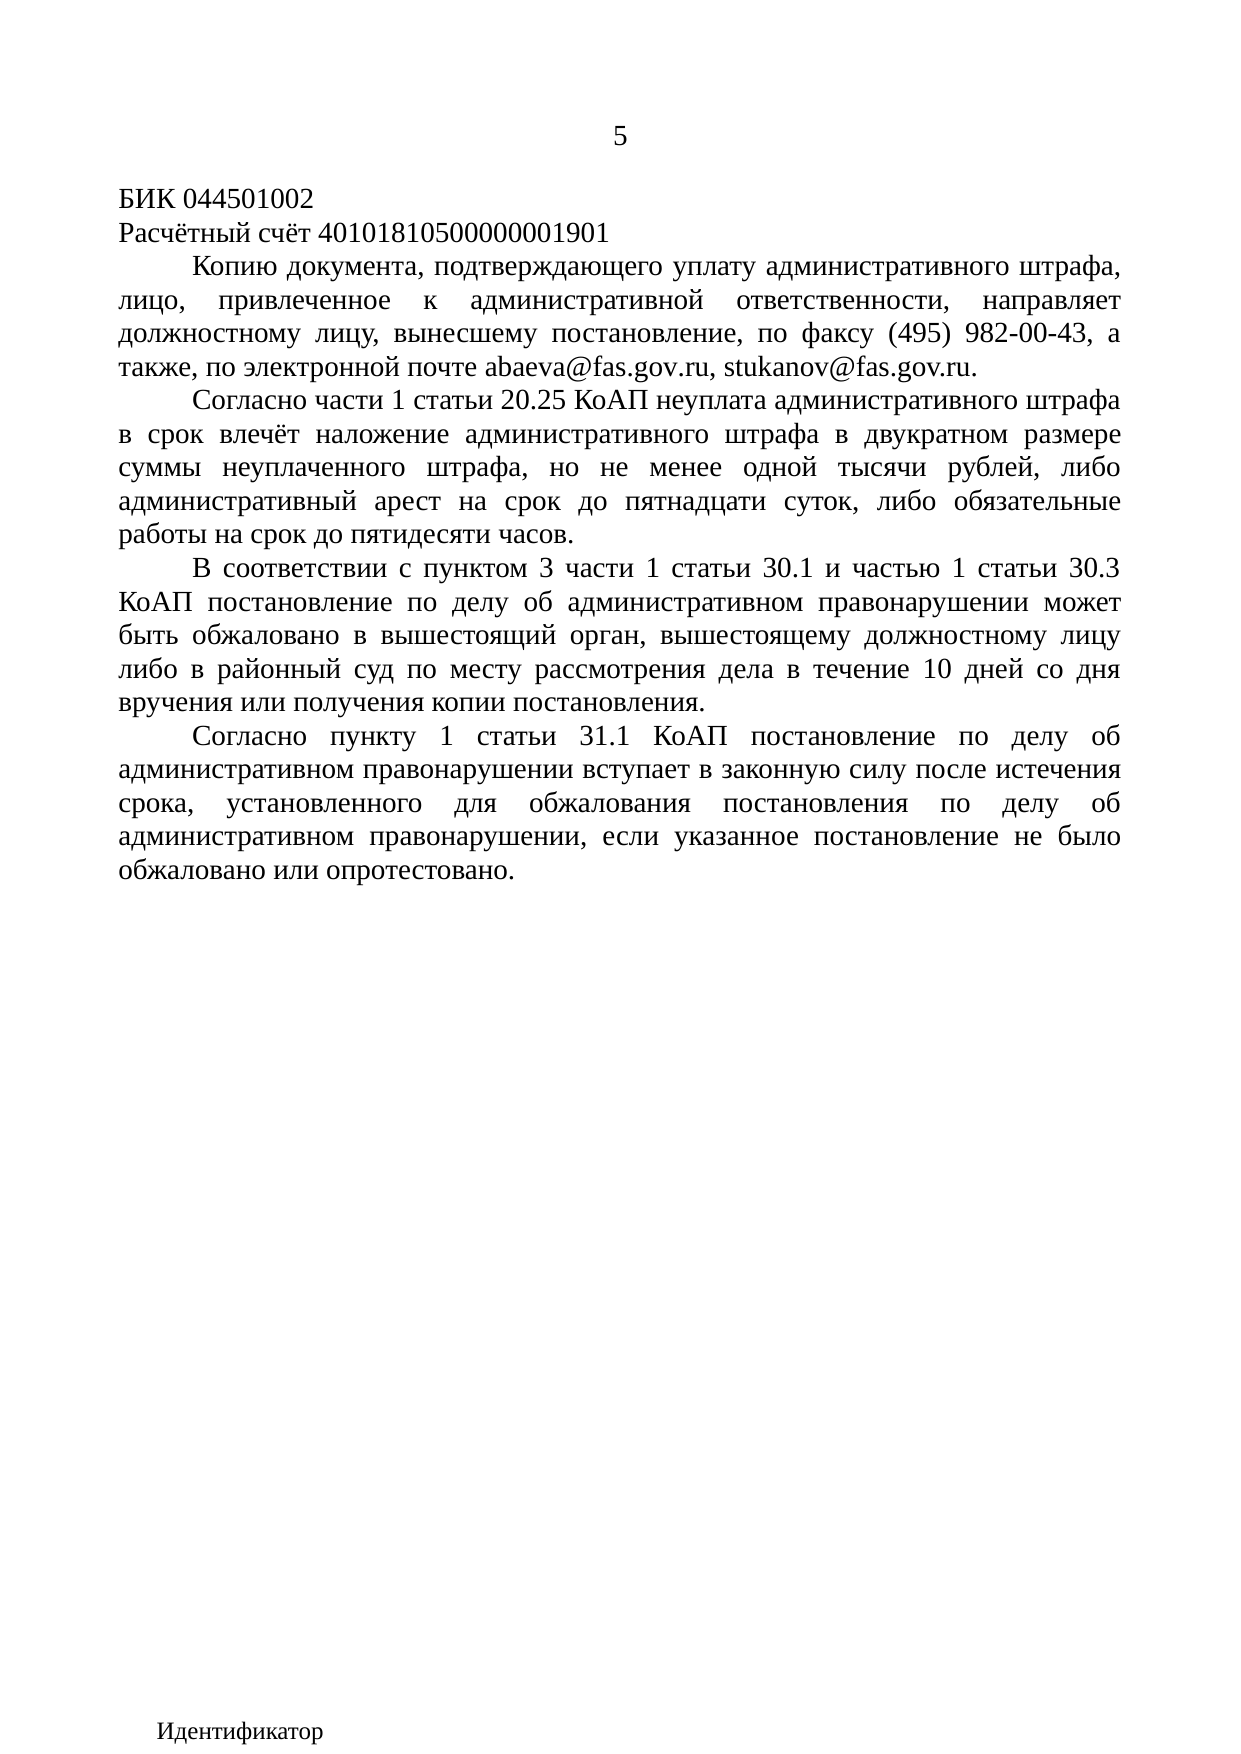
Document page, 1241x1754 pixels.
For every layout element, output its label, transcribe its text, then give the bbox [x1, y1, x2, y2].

text Согласно пункту 1 статьи 31.1 КоАП постановление по делу об административном правонарушении вступает в законную силу после истечения срока, установленного для обжалования постановления по делу об административном правонарушении, если указанное постановление не было обжаловано или опротестовано. [118, 718, 1122, 886]
text В соответствии с пунктом 3 части 1 статьи 30.1 и частью 1 статьи 30.3 КоАП постановление по делу об административном правонарушении может быть обжаловано в вышестоящий орган, вышестоящему должностному лицу либо в районный суд по месту рассмотрения дела в течение 10 дней со дня вручения или получения копии постановления. [118, 550, 1122, 718]
text БИК 044501002 [118, 181, 1122, 215]
text Согласно части 1 статьи 20.25 КоАП неуплата административного штрафа в срок влечёт наложение административного штрафа в двукратном размере суммы неуплаченного штрафа, но не менее одной тысячи рублей, либо административный арест на срок до пятнадцати суток, либо обязательные работы на срок до пятидесяти часов. [118, 382, 1122, 550]
text Копию документа, подтверждающего уплату административного штрафа, лицо, привлеченное к административной ответственности, направляет должностному лицу, вынесшему постановление, по факсу (495) 982-00-43, а также, по электронной почте abaeva@fas.gov.ru, stukanov@fas.gov.ru. [118, 248, 1122, 382]
text Расчётный счёт 40101810500000001901 [118, 215, 1122, 248]
